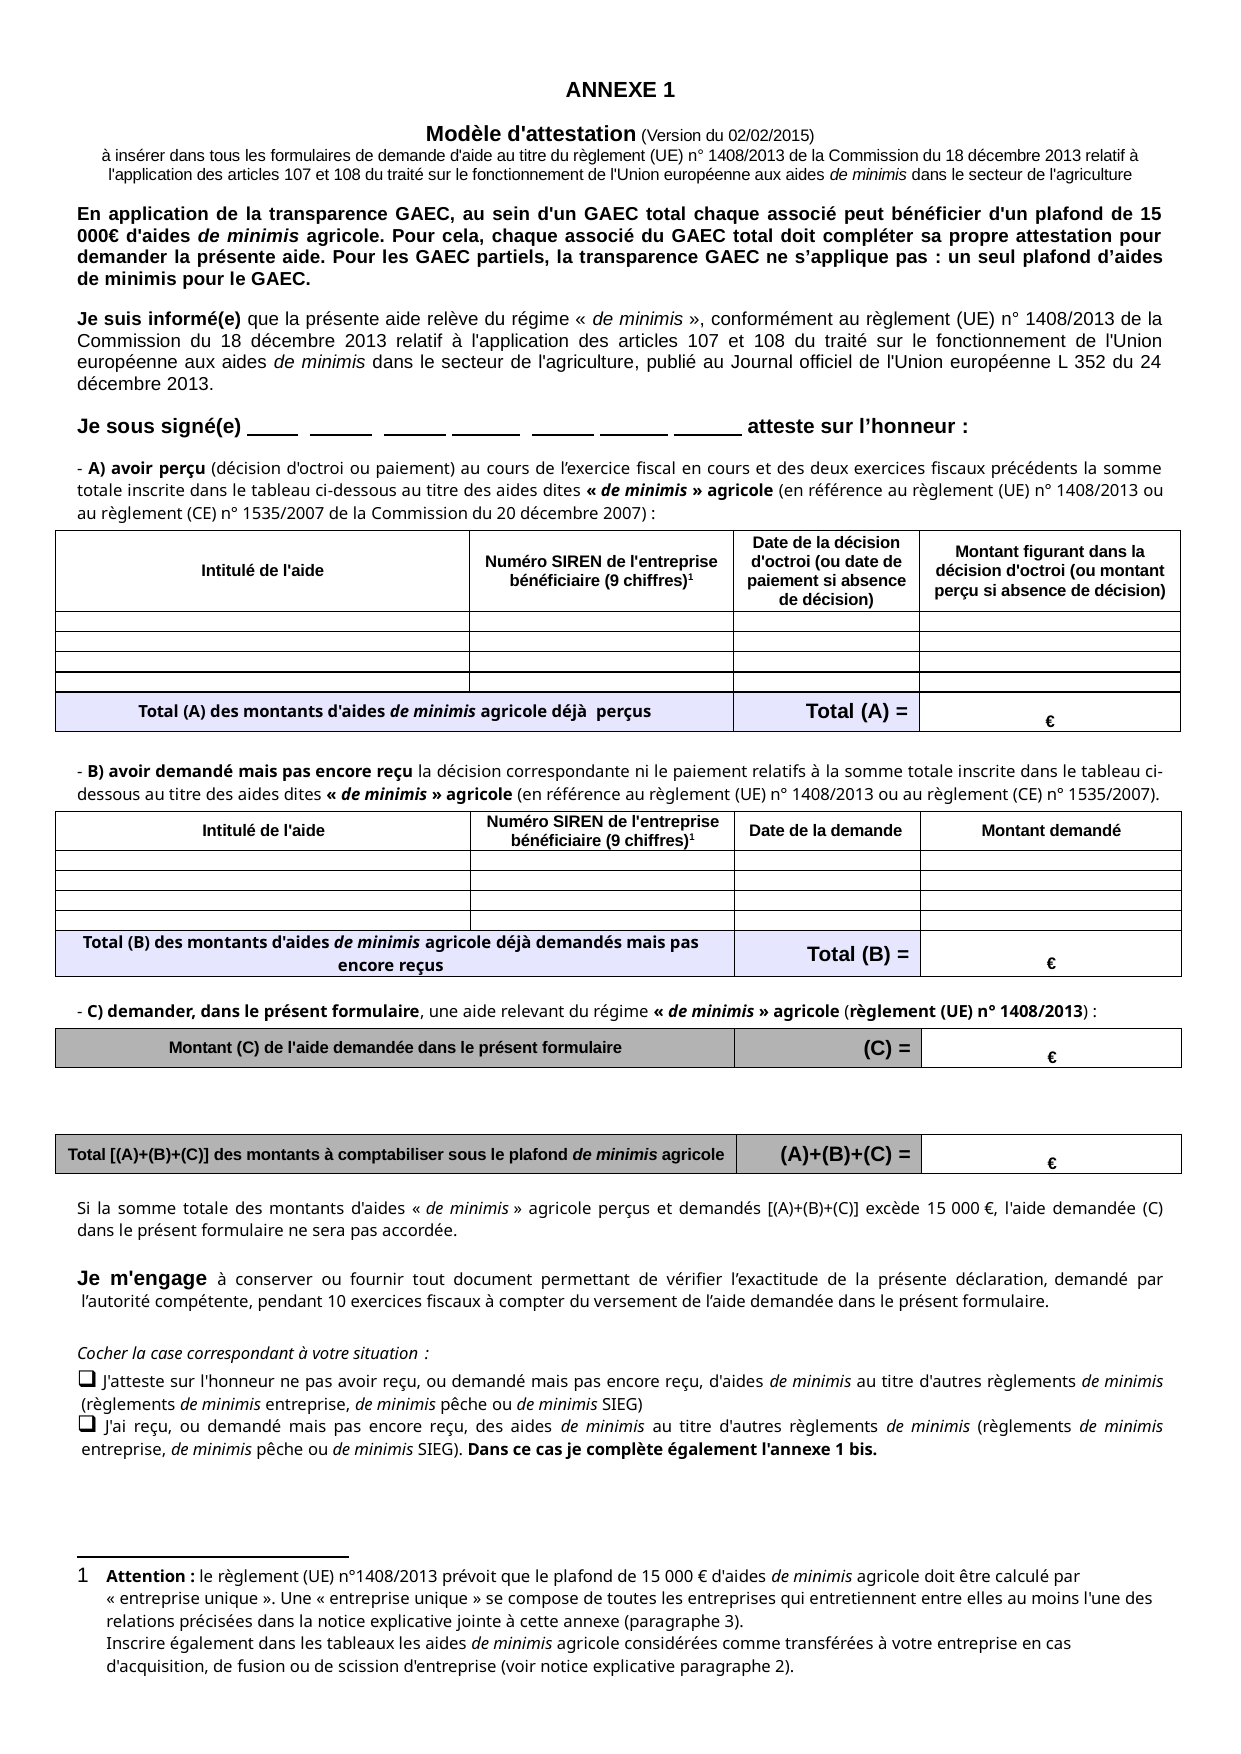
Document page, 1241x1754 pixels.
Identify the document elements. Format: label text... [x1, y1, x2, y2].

table_cell [920, 632, 1180, 651]
table_cell [920, 673, 1180, 691]
table_cell [471, 851, 734, 870]
table_cell [735, 891, 920, 910]
table_header (A)+(B)+(C) = [737, 1135, 921, 1173]
text Je m'engage à conserver ou fournir tout document permettant de vérifier l’exactitude de la présente déclaration, demandé par l’autorité compétente, pendant 10 exercices fiscaux à compter du versement de l’aide demandée dans le présent formulaire. [77, 1266, 1163, 1313]
text - C) demander, dans le présent formulaire, une aide relevant du régime « de minimis » agricole (règlement (UE) n° 1408/2013) : [77, 1000, 1163, 1022]
table_cell Total (B) = [735, 931, 920, 976]
text Si la somme totale des montants d'aides « de minimis » agricole perçus et demandés [(A)+(B)+(C)] excède 15 000 €, l'aide demandée (C) dans le présent formulaire ne sera pas accordée. [77, 1197, 1163, 1242]
table_cell [56, 911, 470, 930]
table_cell [735, 871, 920, 890]
text Cocher la case correspondant à votre situation : [77, 1342, 1163, 1364]
table_cell [921, 891, 1181, 910]
table_cell [921, 851, 1181, 870]
table_header Date de la demande [735, 812, 920, 850]
table_header (C) = [735, 1029, 921, 1067]
table_header Date de la décision d'octroi (ou date de paiement si absence de décision) [734, 531, 919, 611]
table_cell Total (A) = [734, 693, 919, 731]
table_cell [734, 612, 919, 631]
table_cell [920, 612, 1180, 631]
table_header Intitulé de l'aide [56, 531, 469, 611]
text à insérer dans tous les formulaires de demande d'aide au titre du règlement (UE) n° 1408/2013 de la Commission du 18 décembre 2013 relatif à l'application des articles 107 et 108 du traité sur le fonctionnement de l'Union européenne aux aides de minimis dans le secteur de l'agriculture [77, 146, 1163, 184]
table_cell [471, 891, 734, 910]
table_header € [922, 1135, 1181, 1173]
table_cell € [921, 931, 1181, 976]
table_cell [735, 911, 920, 930]
text Modèle d'attestation (Version du 02/02/2015) [77, 121, 1163, 146]
text  J'atteste sur l'honneur ne pas avoir reçu, ou demandé mais pas encore reçu, d'aides de minimis au titre d'autres règlements de minimis (règlements de minimis entreprise, de minimis pêche ou de minimis SIEG) [77, 1370, 1163, 1415]
table_cell [734, 652, 919, 671]
text Je sous signé(e) atteste sur l’honneur : [77, 414, 1163, 438]
table_cell [56, 851, 470, 870]
table_header Montant demandé [921, 812, 1181, 850]
text ANNEXE 1 [77, 77, 1163, 102]
table_cell [56, 871, 470, 890]
text - B) avoir demandé mais pas encore reçu la décision correspondante ni le paiement relatifs à la somme totale inscrite dans le tableau ci-dessous au titre des aides dites « de minimis » agricole (en référence au règlement (UE) n° 1408/2013 ou au règlement (CE) n° 1535/2007). [77, 760, 1163, 805]
text - A) avoir perçu (décision d'octroi ou paiement) au cours de l’exercice fiscal en cours et des deux exercices fiscaux précédents la somme totale inscrite dans le tableau ci-dessous au titre des aides dites « de minimis » agricole (en référence au règlement (UE) n° 1408/2013 ou au règlement (CE) n° 1535/2007 de la Commission du 20 décembre 2007) : [77, 457, 1163, 524]
text  J'ai reçu, ou demandé mais pas encore reçu, des aides de minimis au titre d'autres règlements de minimis (règlements de minimis entreprise, de minimis pêche ou de minimis SIEG). Dans ce cas je complète également l'annexe 1 bis. [77, 1415, 1163, 1460]
table_cell Total (A) des montants d'aides de minimis agricole déjà perçus [56, 693, 733, 731]
table_header € [922, 1029, 1181, 1067]
table_cell [56, 612, 469, 631]
table_header Montant (C) de l'aide demandée dans le présent formulaire [56, 1029, 734, 1067]
table_cell [735, 851, 920, 870]
table_header Montant figurant dans la décision d'octroi (ou montant perçu si absence de décision) [920, 531, 1180, 611]
table_header Numéro SIREN de l'entreprise bénéficiaire (9 chiffres) [470, 531, 733, 611]
table_cell [471, 911, 734, 930]
table_cell € [920, 693, 1180, 731]
table_cell [56, 891, 470, 910]
table_cell [56, 673, 469, 691]
table_header Intitulé de l'aide [56, 812, 470, 850]
table_cell [470, 673, 733, 691]
table_cell [56, 632, 469, 651]
table_cell [470, 612, 733, 631]
table_cell [734, 673, 919, 691]
table_cell [734, 632, 919, 651]
table_cell [920, 652, 1180, 671]
table_cell Total (B) des montants d'aides de minimis agricole déjà demandés mais pas encore reçus [56, 931, 734, 976]
text En application de la transparence GAEC, au sein d'un GAEC total chaque associé peut bénéficier d'un plafond de 15 000€ d'aides de minimis agricole. Pour cela, chaque associé du GAEC total doit compléter sa propre attestation pour demander la présente aide. Pour les GAEC partiels, la transparence GAEC ne s’applique pas : un seul plafond d’aides de minimis pour le GAEC. [77, 203, 1163, 289]
table_cell [921, 911, 1181, 930]
text Je suis informé(e) que la présente aide relève du régime « de minimis », conformément au règlement (UE) n° 1408/2013 de la Commission du 18 décembre 2013 relatif à l'application des articles 107 et 108 du traité sur le fonctionnement de l'Union européenne aux aides de minimis dans le secteur de l'agriculture, publié au Journal officiel de l'Union européenne L 352 du 24 décembre 2013. [77, 308, 1163, 394]
table_cell [470, 632, 733, 651]
table_header Numéro SIREN de l'entreprise bénéficiaire (9 chiffres)1 [471, 812, 734, 850]
table_header Total [(A)+(B)+(C)] des montants à comptabiliser sous le plafond de minimis agricole [56, 1135, 736, 1173]
table_cell [921, 871, 1181, 890]
table_cell [56, 652, 469, 671]
table_cell [471, 871, 734, 890]
table_cell [470, 652, 733, 671]
